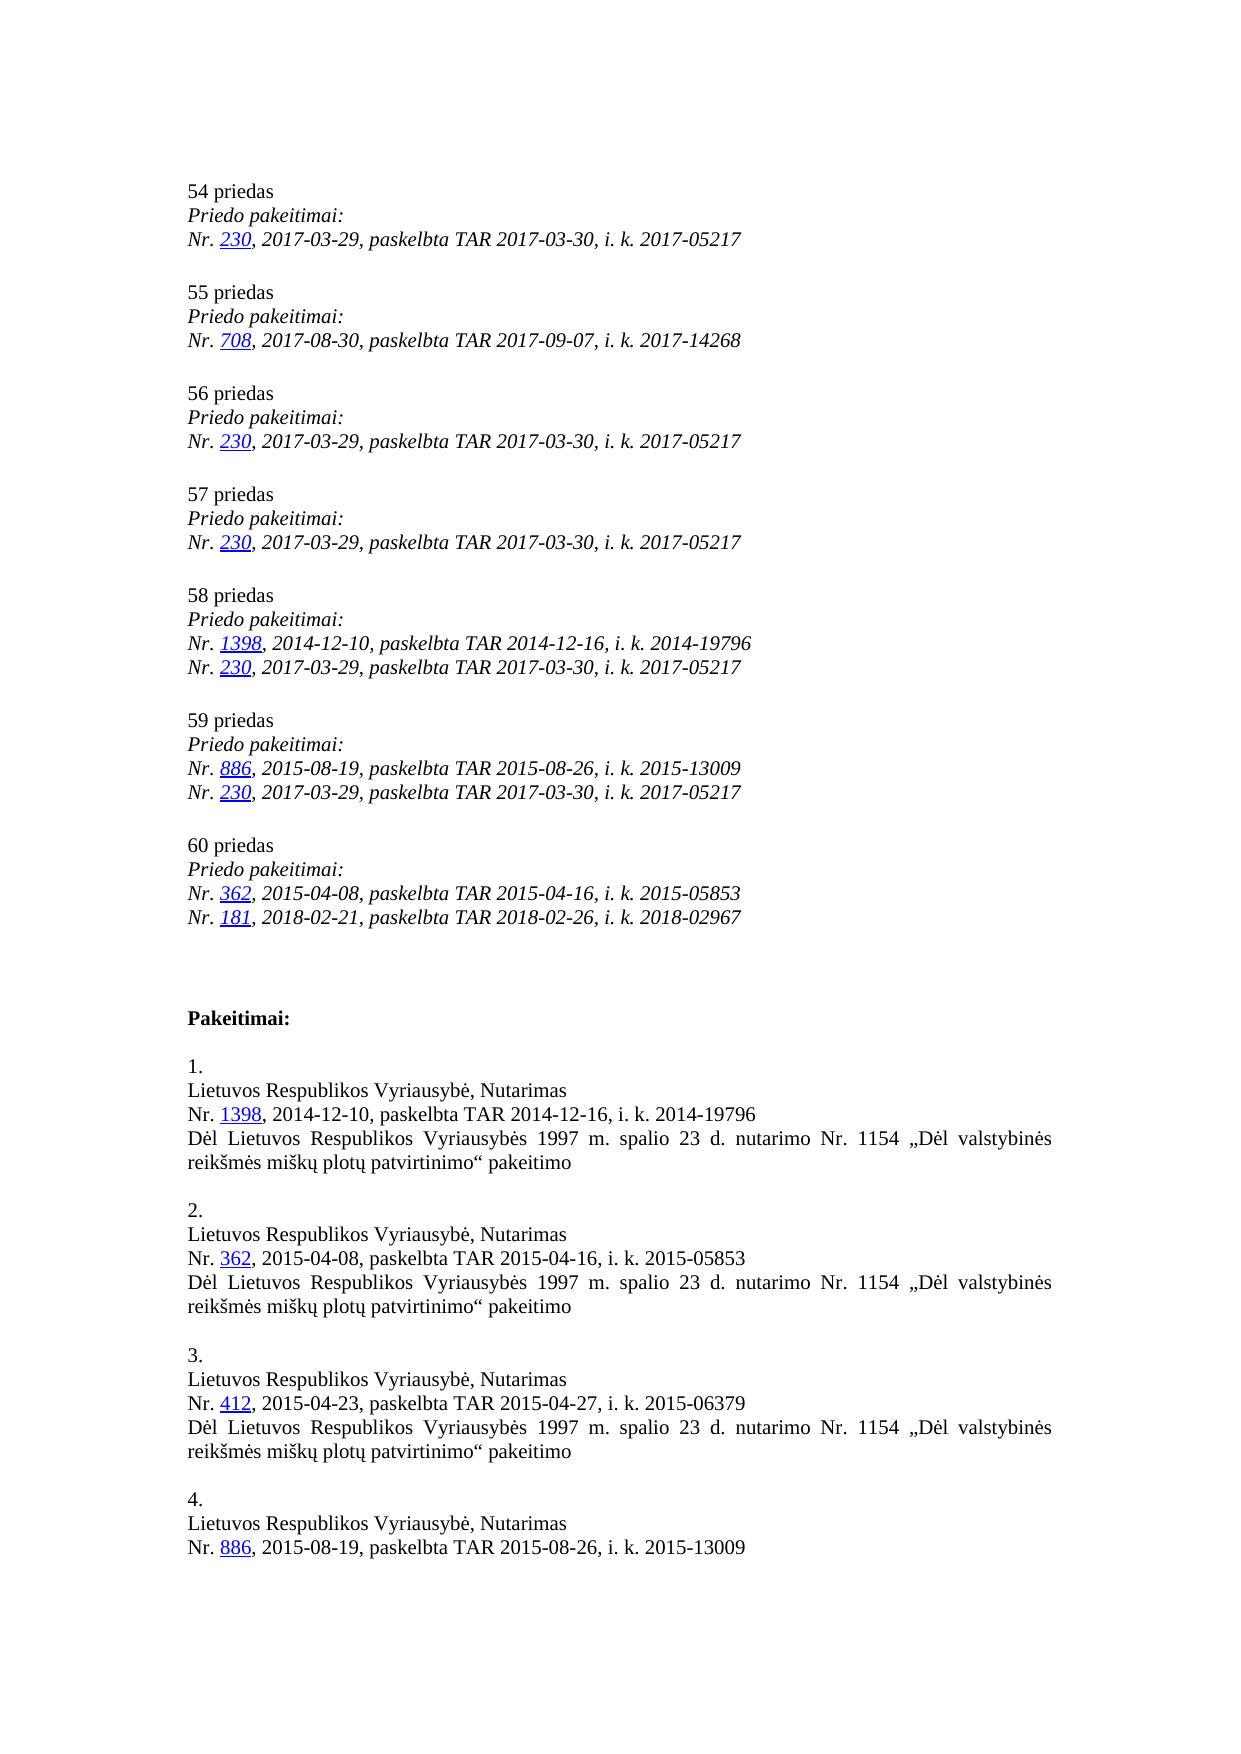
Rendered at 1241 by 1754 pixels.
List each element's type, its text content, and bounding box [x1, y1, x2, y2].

text Nr. 412, 2015-04-23, paskelbta TAR 2015-04-27, i. k. 2015-06379 [187, 1391, 1053, 1415]
text Nr. 1398, 2014-12-10, paskelbta TAR 2014-12-16, i. k. 2014-19796 [187, 1102, 1053, 1126]
text Dėl Lietuvos Respublikos Vyriausybės 1997 m. spalio 23 d. nutarimo Nr. 1154 „Dėl valstybinės reikšmės miškų plotų patvirtinimo“ pakeitimo [187, 1126, 1053, 1174]
text Lietuvos Respublikos Vyriausybė, Nutarimas [187, 1078, 1053, 1102]
text 1. [187, 1054, 1053, 1078]
text 4. [187, 1487, 1053, 1511]
text 55 priedas [187, 280, 1053, 304]
text Priedo pakeitimai: [187, 405, 1053, 429]
text Pakeitimai: [187, 1006, 1053, 1030]
text 2. [187, 1198, 1053, 1222]
text Nr. 1398, 2014-12-10, paskelbta TAR 2014-12-16, i. k. 2014-19796 [187, 631, 1053, 655]
text 57 priedas [187, 482, 1053, 506]
text 56 priedas [187, 381, 1053, 405]
text 60 priedas [187, 832, 1053, 857]
text Nr. 886, 2015-08-19, paskelbta TAR 2015-08-26, i. k. 2015-13009 [187, 756, 1053, 780]
text 59 priedas [187, 707, 1053, 732]
text Nr. 230, 2017-03-29, paskelbta TAR 2017-03-30, i. k. 2017-05217 [187, 227, 1053, 251]
text Nr. 886, 2015-08-19, paskelbta TAR 2015-08-26, i. k. 2015-13009 [187, 1535, 1053, 1559]
text Nr. 230, 2017-03-29, paskelbta TAR 2017-03-30, i. k. 2017-05217 [187, 780, 1053, 804]
text Lietuvos Respublikos Vyriausybė, Nutarimas [187, 1511, 1053, 1535]
text Priedo pakeitimai: [187, 304, 1053, 328]
text Nr. 362, 2015-04-08, paskelbta TAR 2015-04-16, i. k. 2015-05853 [187, 881, 1053, 905]
text Lietuvos Respublikos Vyriausybė, Nutarimas [187, 1222, 1053, 1246]
text Nr. 230, 2017-03-29, paskelbta TAR 2017-03-30, i. k. 2017-05217 [187, 655, 1053, 679]
text Nr. 230, 2017-03-29, paskelbta TAR 2017-03-30, i. k. 2017-05217 [187, 429, 1053, 453]
text Nr. 230, 2017-03-29, paskelbta TAR 2017-03-30, i. k. 2017-05217 [187, 530, 1053, 554]
text Nr. 181, 2018-02-21, paskelbta TAR 2018-02-26, i. k. 2018-02967 [187, 905, 1053, 929]
text 3. [187, 1342, 1053, 1367]
text Dėl Lietuvos Respublikos Vyriausybės 1997 m. spalio 23 d. nutarimo Nr. 1154 „Dėl valstybinės reikšmės miškų plotų patvirtinimo“ pakeitimo [187, 1415, 1053, 1463]
text Priedo pakeitimai: [187, 857, 1053, 881]
text 58 priedas [187, 582, 1053, 607]
text Nr. 362, 2015-04-08, paskelbta TAR 2015-04-16, i. k. 2015-05853 [187, 1246, 1053, 1270]
text Priedo pakeitimai: [187, 506, 1053, 530]
text Priedo pakeitimai: [187, 732, 1053, 756]
text Nr. 708, 2017-08-30, paskelbta TAR 2017-09-07, i. k. 2017-14268 [187, 328, 1053, 352]
text Priedo pakeitimai: [187, 203, 1053, 227]
text Priedo pakeitimai: [187, 607, 1053, 631]
text 54 priedas [187, 179, 1053, 203]
text Dėl Lietuvos Respublikos Vyriausybės 1997 m. spalio 23 d. nutarimo Nr. 1154 „Dėl valstybinės reikšmės miškų plotų patvirtinimo“ pakeitimo [187, 1270, 1053, 1318]
text Lietuvos Respublikos Vyriausybė, Nutarimas [187, 1367, 1053, 1391]
